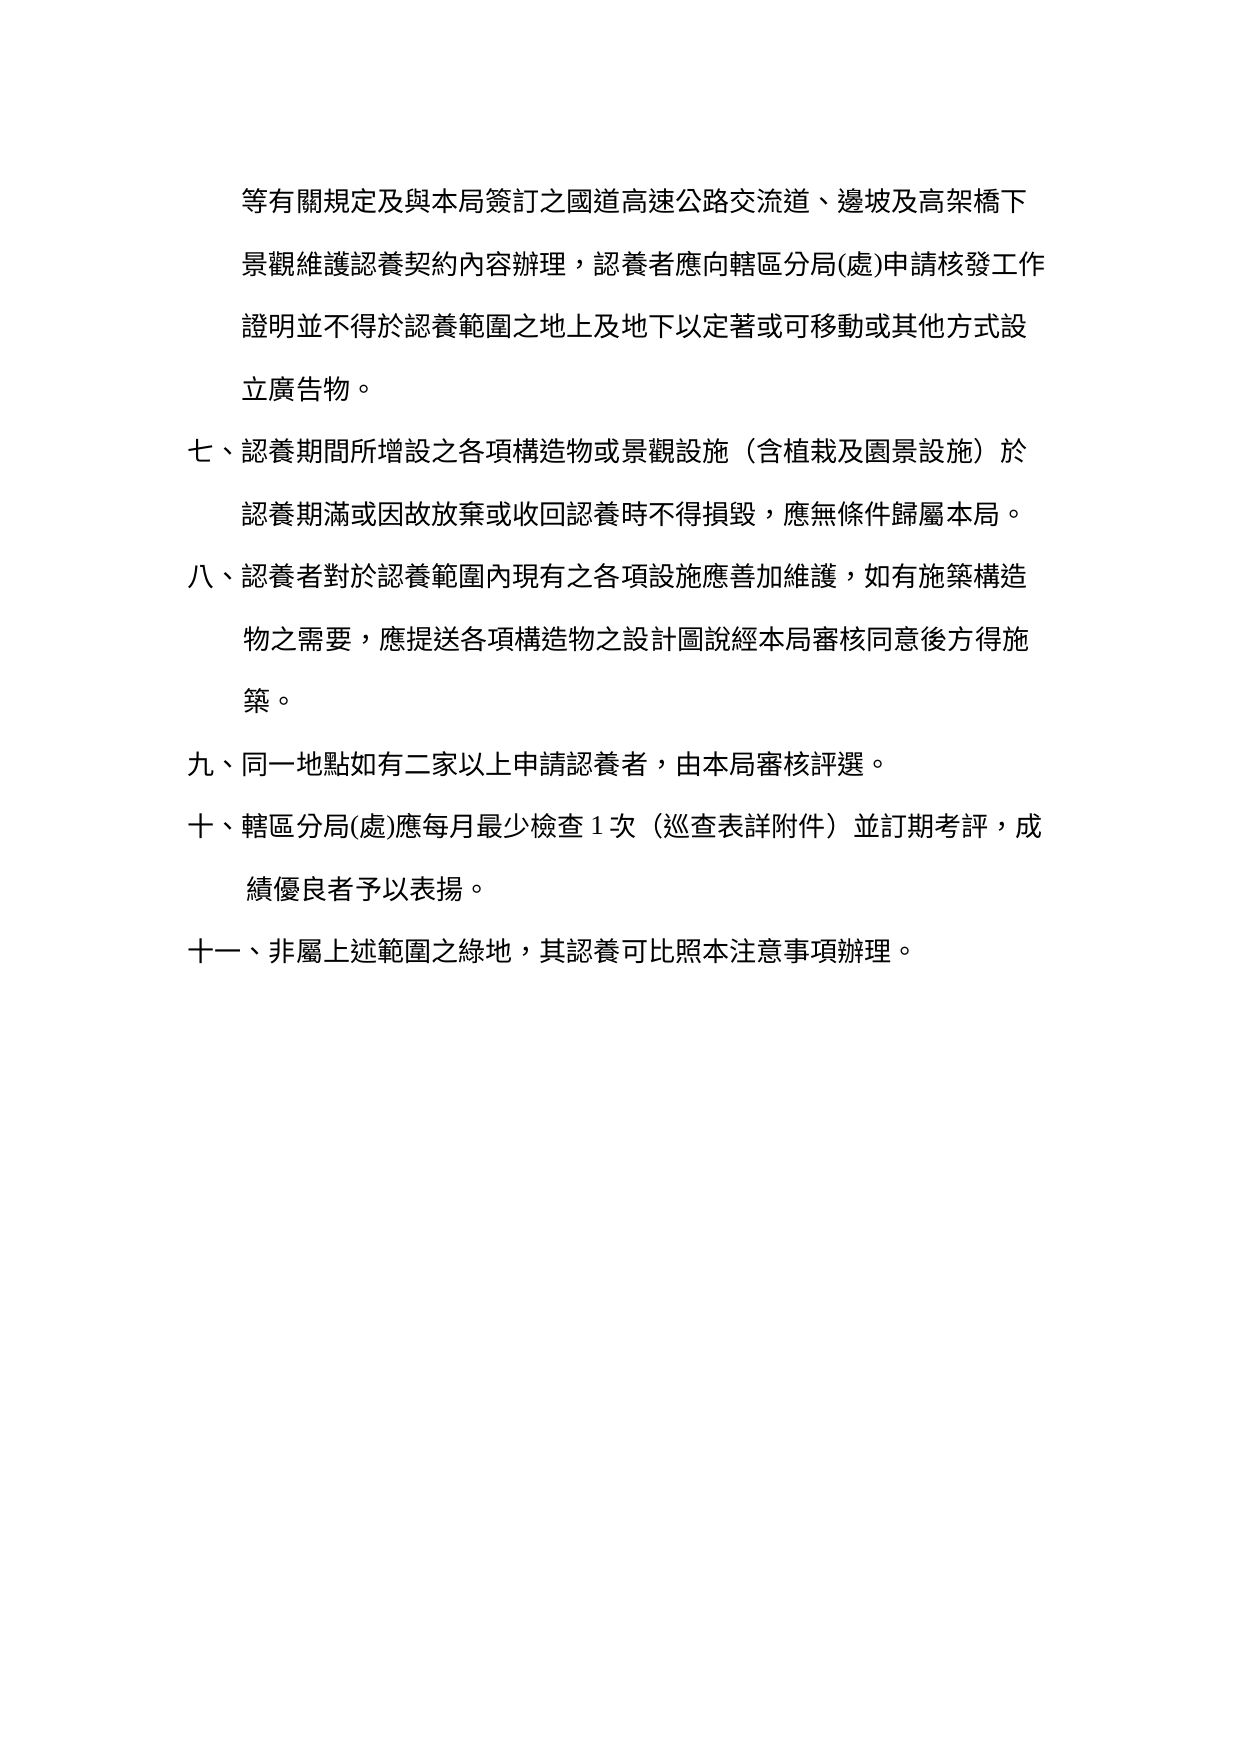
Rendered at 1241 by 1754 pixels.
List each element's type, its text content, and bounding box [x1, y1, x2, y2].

text 十、轄區分局(處)應每月最少檢查1次（巡查表詳附件）並訂期考評，成 [187, 783, 1053, 846]
text 八、認養者對於認養範圍內現有之各項設施應善加維護，如有施築構造物之需要，應提送各項構造物之設計圖說經本局審核同意後方得施築。 [187, 533, 1053, 721]
text 十一、非屬上述範圍之綠地，其認養可比照本注意事項辦理。 [187, 908, 1053, 971]
text 七、認養期間所增設之各項構造物或景觀設施（含植栽及園景設施）於認養期滿或因故放棄或收回認養時不得損毀，應無條件歸屬本局。 [187, 408, 1053, 533]
text 九、同一地點如有二家以上申請認養者，由本局審核評選。 [187, 721, 1053, 783]
text 等有關規定及與本局簽訂之國道高速公路交流道、邊坡及高架橋下景觀維護認養契約內容辦理，認養者應向轄區分局(處)申請核發工作證明並不得於認養範圍之地上及地下以定著或可移動或其他方式設立廣告物。 [187, 158, 1053, 408]
text 績優良者予以表揚。 [246, 846, 1053, 908]
